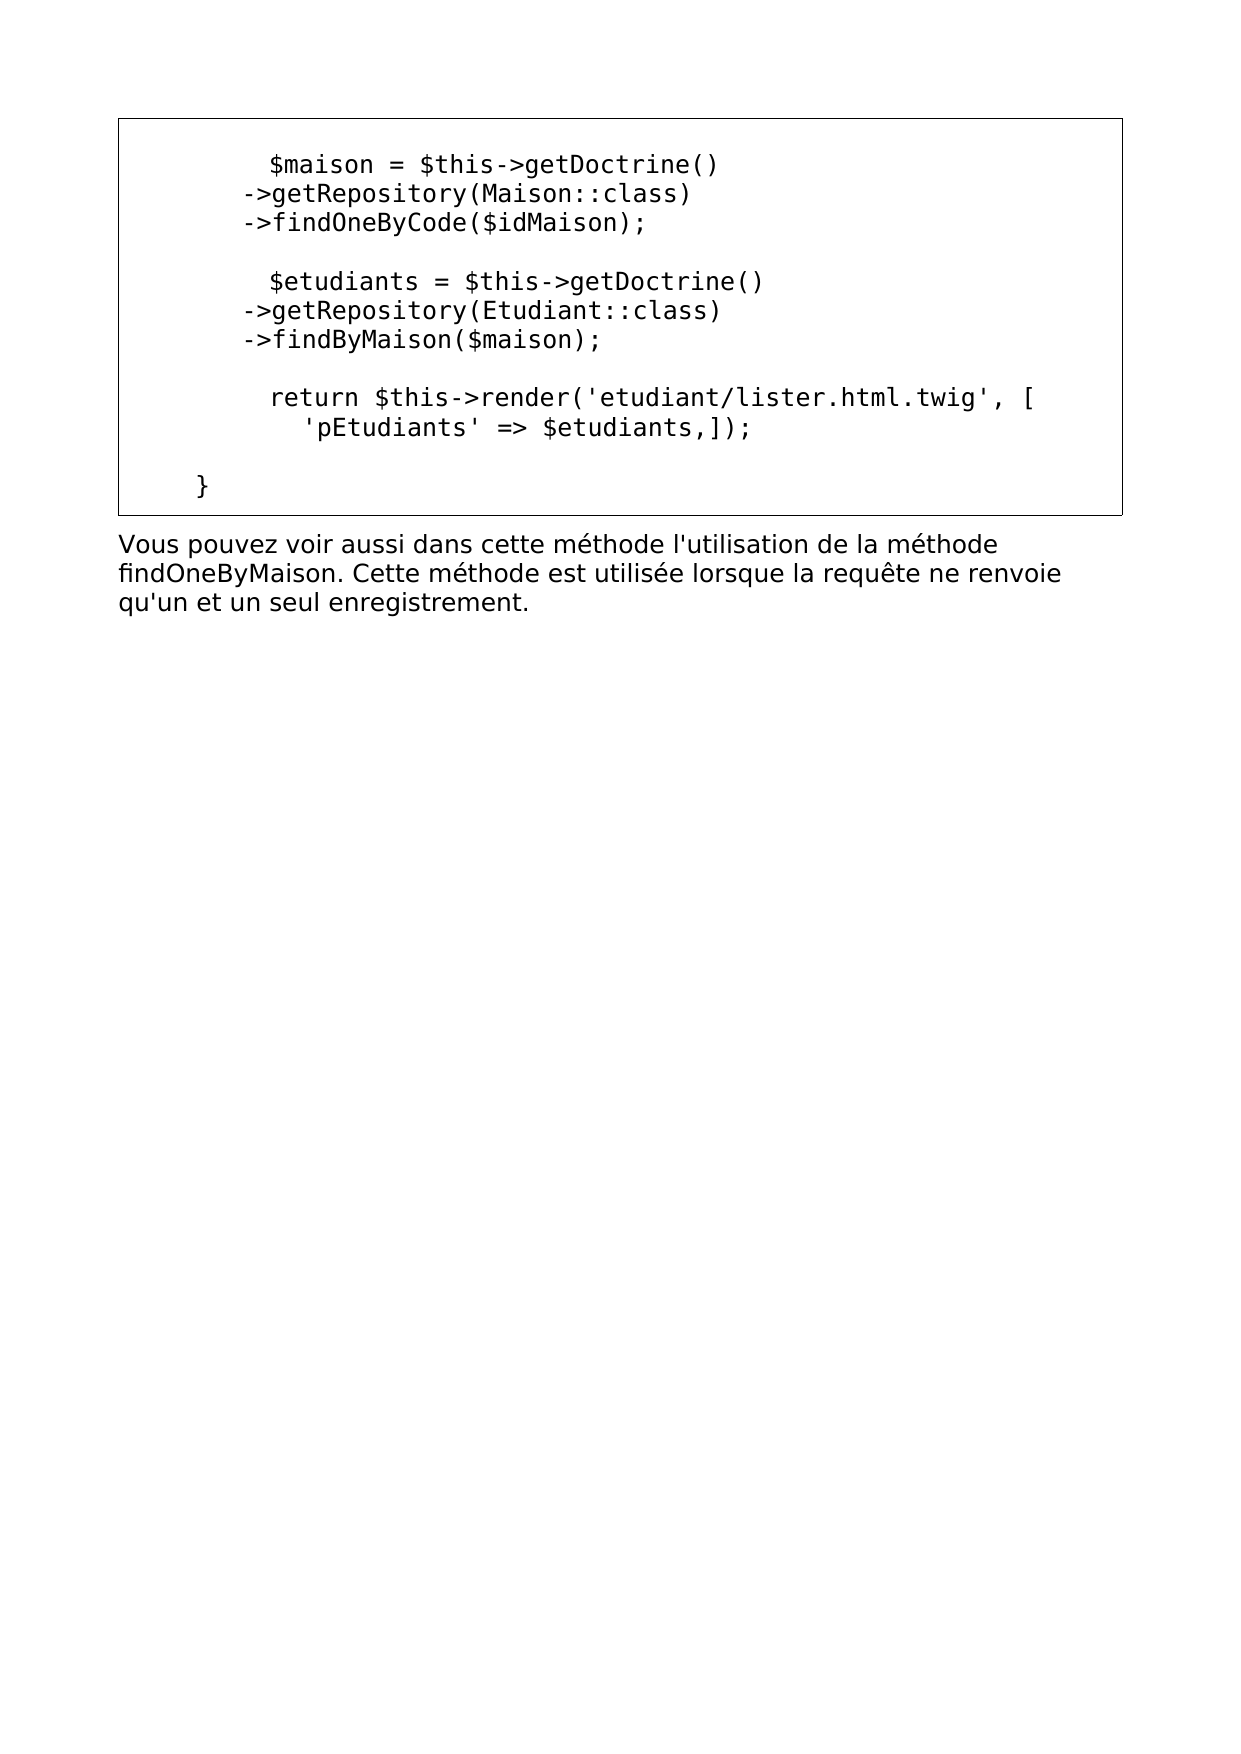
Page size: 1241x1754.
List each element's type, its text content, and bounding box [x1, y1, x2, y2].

table_header $maison = $this->getDoctrine() ->getRepository(Maison::class) ->findOneByCode($idMaison); $etudiants = $this->getDoctrine() ->getRepository(Etudiant::class) ->findByMaison($maison); return $this->render('etudiant/lister.html.twig', [ 'pEtudiants' => $etudiants,]); } [119, 119, 1122, 515]
text Vous pouvez voir aussi dans cette méthode l'utilisation de la méthode findOneByMaison. Cette méthode est utilisée lorsque la requête ne renvoie qu'un et un seul enregistrement. [118, 530, 1122, 617]
